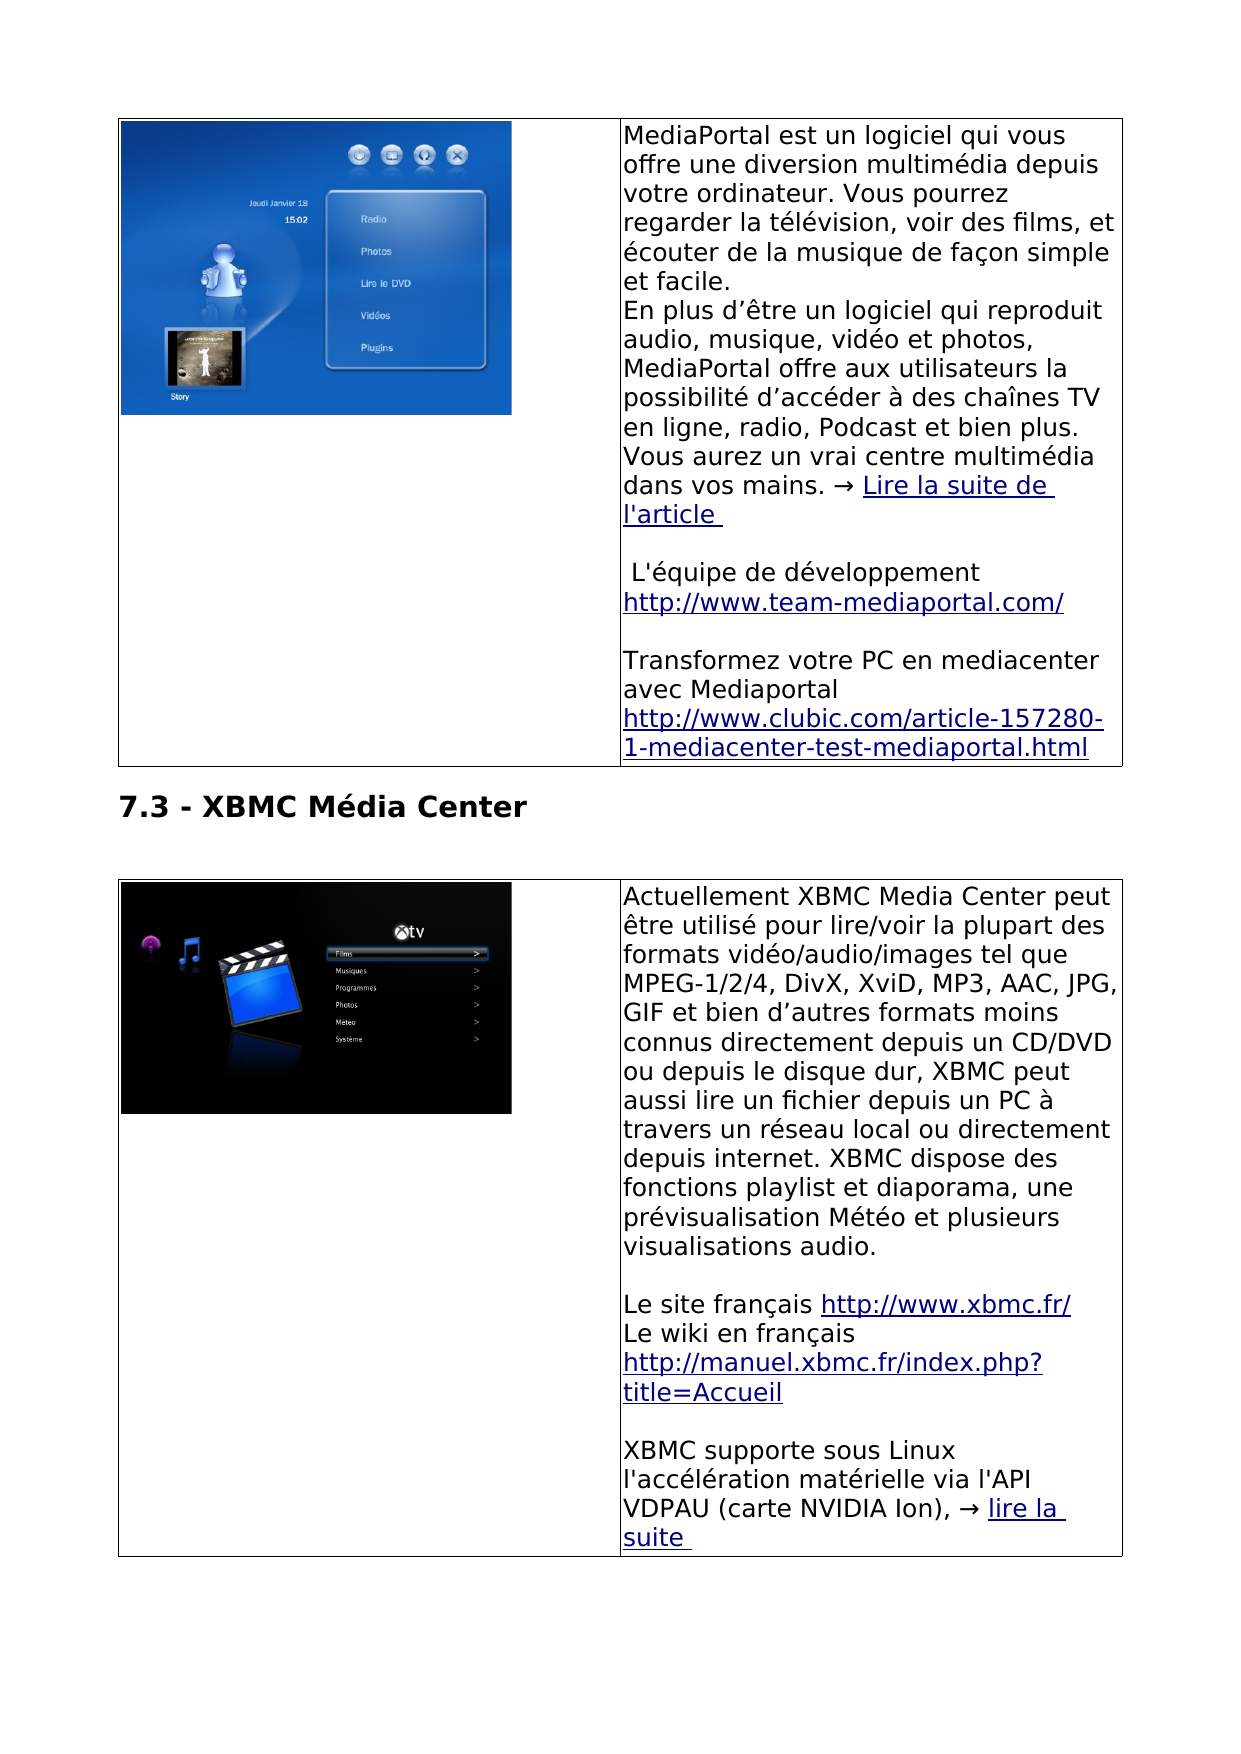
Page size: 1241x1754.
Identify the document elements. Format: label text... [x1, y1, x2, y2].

table_header [119, 119, 620, 766]
subtitle 7.3 - XBMC Média Center [118, 791, 1122, 825]
table_header Actuellement XBMC Media Center peut être utilisé pour lire/voir la plupart des formats vidéo/audio/images tel que MPEG-1/2/4, DivX, XviD, MP3, AAC, JPG, GIF et bien d’autres formats moins connus directement depuis un CD/DVD ou depuis le disque dur, XBMC peut aussi lire un fichier depuis un PC à travers un réseau local ou directement depuis internet. XBMC dispose des fonctions playlist et diaporama, une prévisualisation Météo et plusieurs visualisations audio. Le site français http://www.xbmc.fr/ Le wiki en français http://manuel.xbmc.fr/index.php?title=Accueil XBMC supporte sous Linux l'accélération matérielle via l'API VDPAU (carte NVIDIA Ion), → lire la suite [621, 880, 1122, 1556]
picture [121, 121, 512, 415]
picture [121, 882, 512, 1114]
table_header MediaPortal est un logiciel qui vous offre une diversion multimédia depuis votre ordinateur. Vous pourrez regarder la télévision, voir des films, et écouter de la musique de façon simple et facile. En plus d’être un logiciel qui reproduit audio, musique, vidéo et photos, MediaPortal offre aux utilisateurs la possibilité d’accéder à des chaînes TV en ligne, radio, Podcast et bien plus. Vous aurez un vrai centre multimédia dans vos mains. → Lire la suite de l'article L'équipe de développement http://www.team-mediaportal.com/ Transformez votre PC en mediacenter avec Mediaportal http://www.clubic.com/article-157280-1-mediacenter-test-mediaportal.html [621, 119, 1122, 766]
table_header [119, 880, 620, 1556]
